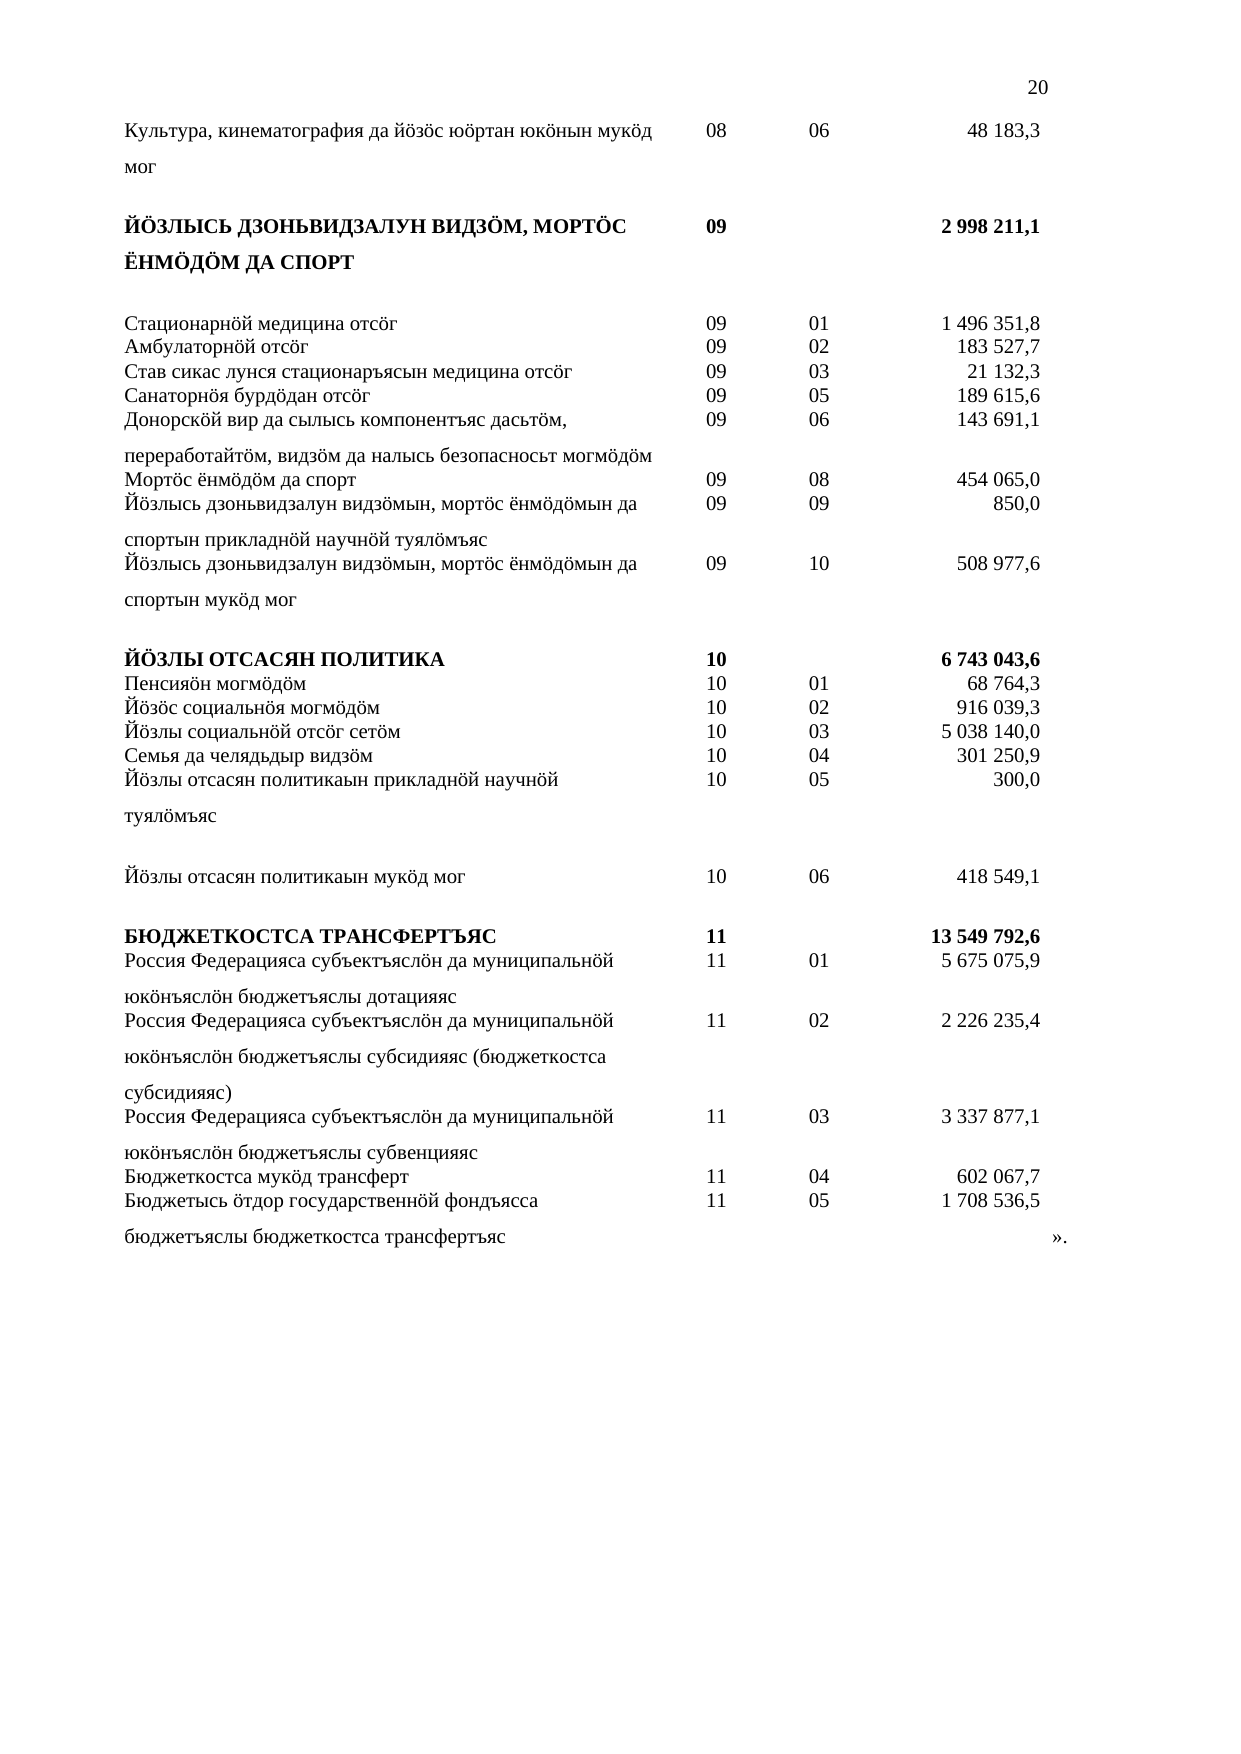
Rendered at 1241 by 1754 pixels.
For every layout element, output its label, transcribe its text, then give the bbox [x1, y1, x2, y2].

table_cell 05 [772, 383, 866, 407]
table_cell Став сикас лунся стационаръясын медицина отсöг [118, 359, 660, 383]
table_cell 04 [772, 743, 866, 767]
table_cell 04 [772, 1164, 866, 1188]
table_cell Йöзлы социальнöй отсöг сетöм [118, 719, 660, 743]
table_cell 09 [660, 491, 772, 551]
table_cell Россия Федерацияса субъектъяслöн да муниципальнöй юкöнъяслöн бюджетъяслы субсидияяс (бюджеткостса субсидияяс) [118, 1008, 660, 1104]
table_cell 06 [772, 118, 866, 214]
table_cell [1046, 118, 1073, 214]
table_cell ». [1046, 1188, 1073, 1248]
table_cell 300,0 [866, 768, 1046, 863]
table_cell 08 [660, 118, 772, 214]
table_cell [1046, 719, 1073, 743]
table_cell 508 977,6 [866, 551, 1046, 647]
table_cell 09 [660, 407, 772, 467]
table_cell Донорскöй вир да сылысь компонентъяс дасьтöм, переработайтöм, видзöм да налысь безопасносьт могмöдöм [118, 407, 660, 467]
table_cell 11 [660, 1164, 772, 1188]
table_cell 10 [660, 768, 772, 863]
table_cell [1046, 864, 1073, 924]
table_cell 454 065,0 [866, 467, 1046, 491]
table_cell [1046, 1104, 1073, 1164]
table_cell ЙÖЗЛЫ ОТСАСЯН ПОЛИТИКА [118, 647, 660, 671]
table_cell 09 [660, 359, 772, 383]
table_cell БЮДЖЕТКОСТСА ТРАНСФЕРТЪЯС [118, 924, 660, 948]
table_cell [1046, 743, 1073, 767]
table_cell 01 [772, 310, 866, 334]
table_cell [1046, 407, 1073, 467]
table_cell 06 [772, 864, 866, 924]
table_cell 2 226 235,4 [866, 1008, 1046, 1104]
table_cell 13 549 792,6 [866, 924, 1046, 948]
table_cell [772, 214, 866, 310]
table_cell 03 [772, 359, 866, 383]
table_cell 1 496 351,8 [866, 310, 1046, 334]
table_cell Йöзлысь дзоньвидзалун видзöмын, мортöс ёнмöдöмын да спортын мукöд мог [118, 551, 660, 647]
table_cell 183 527,7 [866, 335, 1046, 358]
table_cell 11 [660, 948, 772, 1008]
table_cell Амбулаторнöй отсöг [118, 335, 660, 358]
table_cell 10 [660, 695, 772, 719]
table_cell 11 [660, 1188, 772, 1248]
table_cell [1046, 768, 1073, 863]
table_cell 05 [772, 1188, 866, 1248]
table_cell Россия Федерацияса субъектъяслöн да муниципальнöй юкöнъяслöн бюджетъяслы дотацияяс [118, 948, 660, 1008]
table_cell [1046, 671, 1073, 695]
table_cell [1046, 924, 1073, 948]
table_cell 5 675 075,9 [866, 948, 1046, 1008]
table_cell Пенсияöн могмöдöм [118, 671, 660, 695]
table_cell Йöзлысь дзоньвидзалун видзöмын, мортöс ёнмöдöмын да спортын прикладнöй научнöй туялöмъяс [118, 491, 660, 551]
table_cell [1046, 383, 1073, 407]
table_cell Бюджеткостса мукöд трансферт [118, 1164, 660, 1188]
table_cell 48 183,3 [866, 118, 1046, 214]
table_cell [772, 647, 866, 671]
table_cell 418 549,1 [866, 864, 1046, 924]
table_cell ЙÖЗЛЫСЬ ДЗОНЬВИДЗАЛУН ВИДЗÖМ, МОРТÖС ЁНМÖДÖМ ДА СПОРТ [118, 214, 660, 310]
table_cell 11 [660, 1104, 772, 1164]
table_cell [1046, 551, 1073, 647]
table_cell [1046, 467, 1073, 491]
table_cell 1 708 536,5 [866, 1188, 1046, 1248]
table_cell 189 615,6 [866, 383, 1046, 407]
table_cell 6 743 043,6 [866, 647, 1046, 671]
table_cell [1046, 695, 1073, 719]
table_cell Бюджетысь öтдор государственнöй фондъясса бюджетъяслы бюджеткостса трансфертъяс [118, 1188, 660, 1248]
table_cell 01 [772, 671, 866, 695]
table_cell 03 [772, 1104, 866, 1164]
table_cell 10 [660, 671, 772, 695]
table_cell 09 [772, 491, 866, 551]
table_cell [1046, 491, 1073, 551]
table_cell 143 691,1 [866, 407, 1046, 467]
table_cell 3 337 877,1 [866, 1104, 1046, 1164]
table_cell 602 067,7 [866, 1164, 1046, 1188]
table_cell 301 250,9 [866, 743, 1046, 767]
table_cell Санаторнöя бурдöдан отсöг [118, 383, 660, 407]
table_cell 09 [660, 310, 772, 334]
table_cell Россия Федерацияса субъектъяслöн да муниципальнöй юкöнъяслöн бюджетъяслы субвенцияяс [118, 1104, 660, 1164]
table_cell 09 [660, 467, 772, 491]
table_cell 10 [660, 647, 772, 671]
table_cell [1046, 948, 1073, 1008]
table_cell 10 [660, 864, 772, 924]
table_cell 05 [772, 768, 866, 863]
table_cell 02 [772, 695, 866, 719]
table_cell [772, 924, 866, 948]
table_cell 850,0 [866, 491, 1046, 551]
table_cell 10 [660, 719, 772, 743]
table_cell Стационарнöй медицина отсöг [118, 310, 660, 334]
table_cell [1046, 310, 1073, 334]
table_cell 08 [772, 467, 866, 491]
table_cell [1046, 359, 1073, 383]
table_cell 01 [772, 948, 866, 1008]
table_cell Культура, кинематография да йöзöс юöртан юкöнын мукöд мог [118, 118, 660, 214]
table_cell 09 [660, 335, 772, 358]
table_cell [1046, 1008, 1073, 1104]
table_cell 09 [660, 383, 772, 407]
table_cell Мортöс ёнмöдöм да спорт [118, 467, 660, 491]
table_cell [1046, 335, 1073, 358]
table_cell 2 998 211,1 [866, 214, 1046, 310]
table_cell 03 [772, 719, 866, 743]
table_cell 10 [660, 743, 772, 767]
table_cell 02 [772, 335, 866, 358]
table_cell 916 039,3 [866, 695, 1046, 719]
table_cell Йöзлы отсасян политикаын мукöд мог [118, 864, 660, 924]
table_cell Йöзöс социальнöя могмöдöм [118, 695, 660, 719]
table_cell 10 [772, 551, 866, 647]
table_cell [1046, 647, 1073, 671]
table_cell Семья да челядьдыр видзöм [118, 743, 660, 767]
table_cell [1046, 214, 1073, 310]
table_cell 09 [660, 214, 772, 310]
table_cell 06 [772, 407, 866, 467]
table_cell [1046, 1164, 1073, 1188]
table_cell 5 038 140,0 [866, 719, 1046, 743]
table_cell 68 764,3 [866, 671, 1046, 695]
table_cell Йöзлы отсасян политикаын прикладнöй научнöй туялöмъяс [118, 768, 660, 863]
table_cell 09 [660, 551, 772, 647]
table_cell 02 [772, 1008, 866, 1104]
table_cell 11 [660, 924, 772, 948]
table_cell 11 [660, 1008, 772, 1104]
table_cell 21 132,3 [866, 359, 1046, 383]
